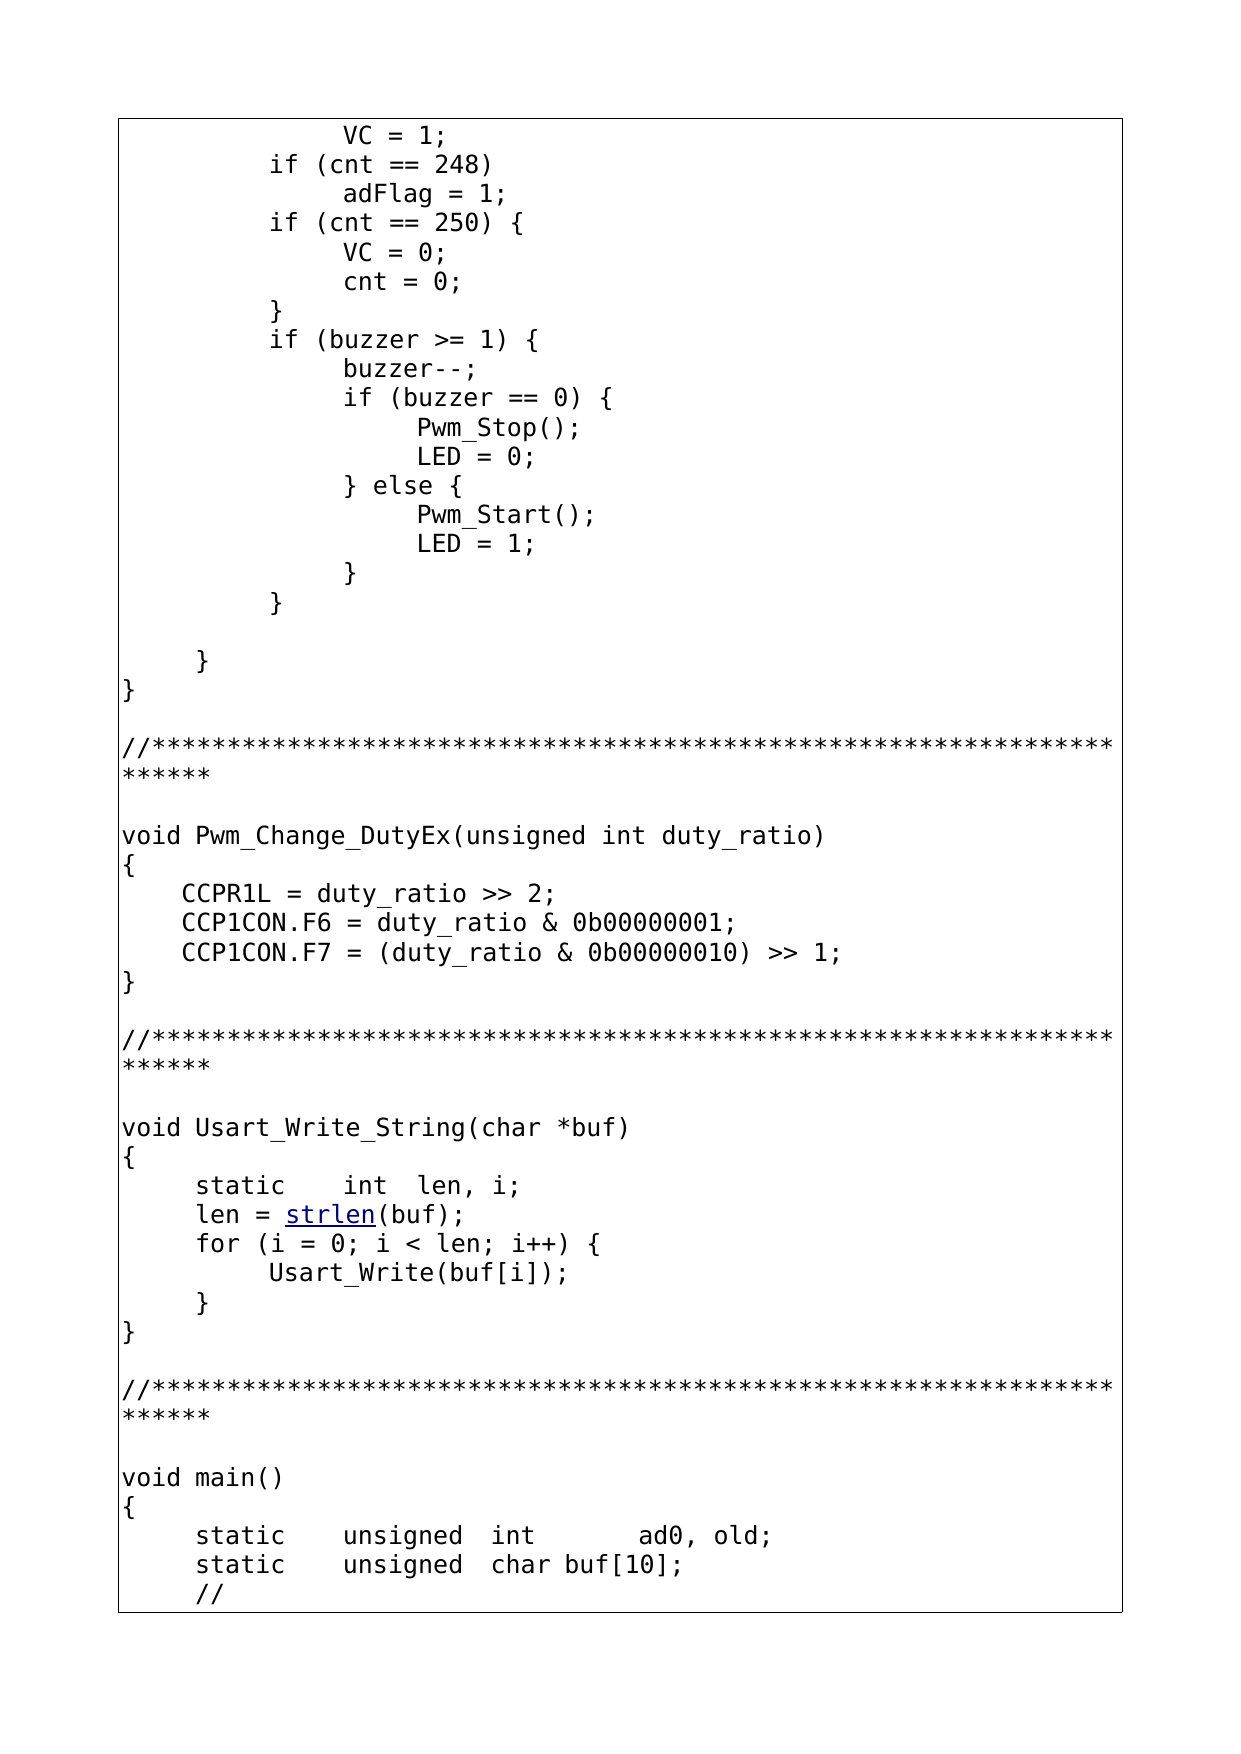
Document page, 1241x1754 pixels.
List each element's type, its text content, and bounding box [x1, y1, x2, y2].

table_header VC = 1; if (cnt == 248) adFlag = 1; if (cnt == 250) { VC = 0; cnt = 0; } if (buzzer >= 1) { buzzer--; if (buzzer == 0) { Pwm_Stop(); LED = 0; } else { Pwm_Start(); LED = 1; } } } } //********************************************************************** void Pwm_Change_DutyEx(unsigned int duty_ratio) { CCPR1L = duty_ratio >> 2; CCP1CON.F6 = duty_ratio & 0b00000001; CCP1CON.F7 = (duty_ratio & 0b00000010) >> 1; } //********************************************************************** void Usart_Write_String(char *buf) { static int len, i; len = strlen(buf); for (i = 0; i < len; i++) { Usart_Write(buf[i]); } } //********************************************************************** void main() { static unsigned int ad0, old; static unsigned char buf[10]; // [119, 119, 1122, 1612]
